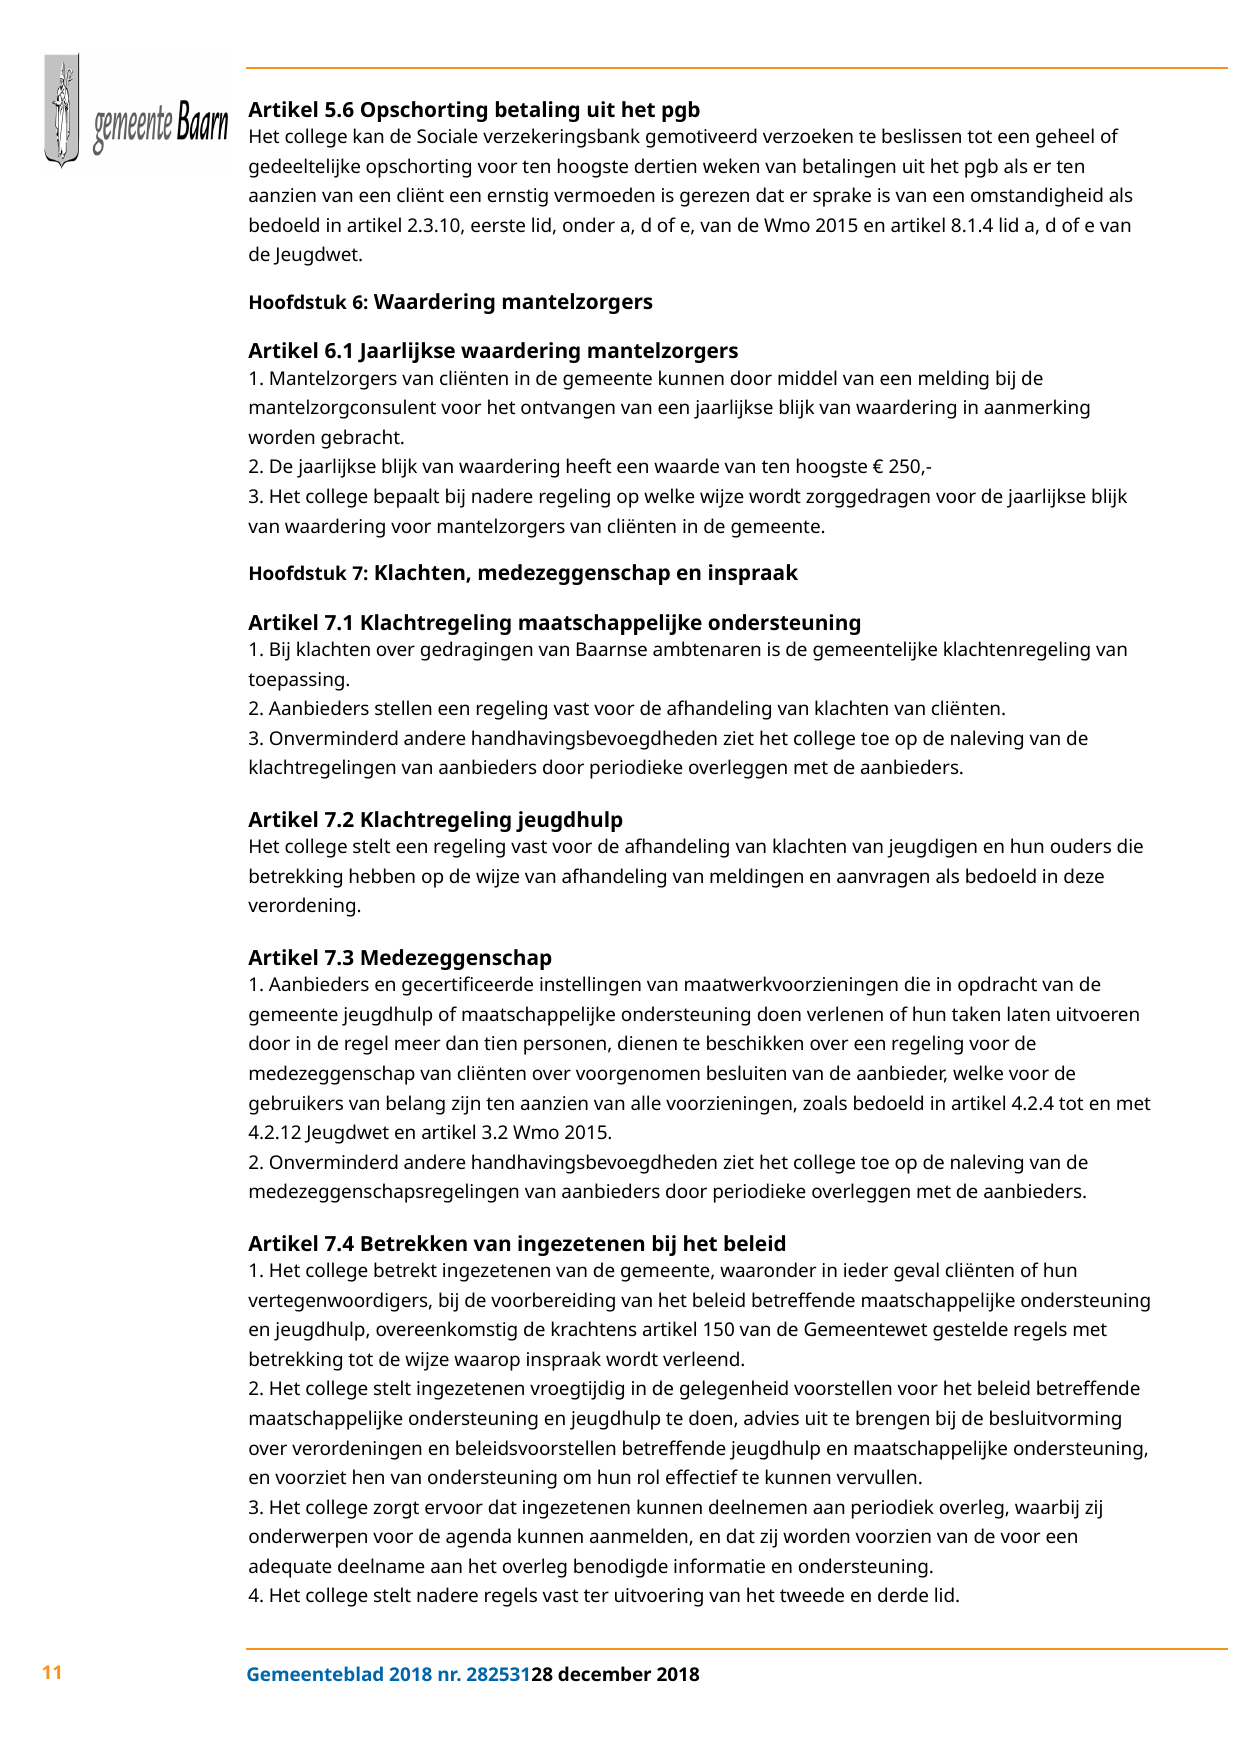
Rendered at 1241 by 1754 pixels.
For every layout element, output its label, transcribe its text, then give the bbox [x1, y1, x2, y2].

text 3. Het college bepaalt bij nadere regeling op welke wijze wordt zorggedragen voor de jaarlijkse blijk van waardering voor mantelzorgers van cliënten in de gemeente. [248, 483, 1152, 538]
text Het college stelt een regeling vast voor de afhandeling van klachten van jeugdigen en hun ouders die betrekking hebben op de wijze van afhandeling van meldingen en aanvragen als bedoeld in deze verordening. [248, 833, 1152, 918]
text 1. Bij klachten over gedragingen van Baarnse ambtenaren is de gemeentelijke klachtenregeling van toepassing. [248, 636, 1152, 691]
text Artikel 7.2 Klachtregeling jeugdhulp [248, 805, 1152, 833]
text 2. Het college stelt ingezetenen vroegtijdig in de gelegenheid voorstellen voor het beleid betreffende maatschappelijke ondersteuning en jeugdhulp te doen, advies uit te brengen bij de besluitvorming over verordeningen en beleidsvoorstellen betreffende jeugdhulp en maatschappelijke ondersteuning, en voorziet hen van ondersteuning om hun rol effectief te kunnen vervullen. [248, 1376, 1152, 1490]
text Artikel 5.6 Opschorting betaling uit het pgb [248, 95, 1152, 123]
text 2. Aanbieders stellen een regeling vast voor de afhandeling van klachten van cliënten. [248, 695, 1152, 721]
picture [41, 47, 231, 172]
text Het college kan de Sociale verzekeringsbank gemotiveerd verzoeken te beslissen tot een geheel of gedeeltelijke opschorting voor ten hoogste dertien weken van betalingen uit het pgb als er ten aanzien van een cliënt een ernstig vermoeden is gerezen dat er sprake is van een omstandigheid als bedoeld in artikel 2.3.10, eerste lid, onder a, d of e, van de Wmo 2015 en artikel 8.1.4 lid a, d of e van de Jeugdwet. [248, 123, 1152, 267]
text 1. Mantelzorgers van cliënten in de gemeente kunnen door middel van een melding bij de mantelzorgconsulent voor het ontvangen van een jaarlijkse blijk van waardering in aanmerking worden gebracht. [248, 365, 1152, 450]
text Hoofdstuk 6: Waardering mantelzorgers [248, 287, 1152, 316]
text 4. Het college stelt nadere regels vast ter uitvoering van het tweede en derde lid. [248, 1583, 1152, 1608]
text 2. De jaarlijkse blijk van waardering heeft een waarde van ten hoogste € 250,- [248, 454, 1152, 479]
text 1. Aanbieders en gecertificeerde instellingen van maatwerkvoorzieningen die in opdracht van de gemeente jeugdhulp of maatschappelijke ondersteuning doen verlenen of hun taken laten uitvoeren door in de regel meer dan tien personen, dienen te beschikken over een regeling voor de medezeggenschap van cliënten over voorgenomen besluiten van de aanbieder, welke voor de gebruikers van belang zijn ten aanzien van alle voorzieningen, zoals bedoeld in artikel 4.2.4 tot en met 4.2.12 Jeugdwet en artikel 3.2 Wmo 2015. [248, 971, 1152, 1145]
text 1. Het college betrekt ingezetenen van de gemeente, waaronder in ieder geval cliënten of hun vertegenwoordigers, bij de voorbereiding van het beleid betreffende maatschappelijke ondersteuning en jeugdhulp, overeenkomstig de krachtens artikel 150 van de Gemeentewet gestelde regels met betrekking tot de wijze waarop inspraak wordt verleend. [248, 1257, 1152, 1372]
text 3. Het college zorgt ervoor dat ingezetenen kunnen deelnemen aan periodiek overleg, waarbij zij onderwerpen voor de agenda kunnen aanmelden, en dat zij worden voorzien van de voor een adequate deelname aan het overleg benodigde informatie en ondersteuning. [248, 1494, 1152, 1579]
text Hoofdstuk 7: Klachten, medezeggenschap en inspraak [248, 558, 1152, 587]
text 3. Onverminderd andere handhavingsbevoegdheden ziet het college toe op de naleving van de klachtregelingen van aanbieders door periodieke overleggen met de aanbieders. [248, 725, 1152, 780]
text Artikel 7.1 Klachtregeling maatschappelijke ondersteuning [248, 608, 1152, 636]
text Artikel 7.4 Betrekken van ingezetenen bij het beleid [248, 1229, 1152, 1257]
text Artikel 7.3 Medezeggenschap [248, 943, 1152, 971]
text Artikel 6.1 Jaarlijkse waardering mantelzorgers [248, 336, 1152, 365]
text 2. Onverminderd andere handhavingsbevoegdheden ziet het college toe op de naleving van de medezeggenschapsregelingen van aanbieders door periodieke overleggen met de aanbieders. [248, 1149, 1152, 1204]
